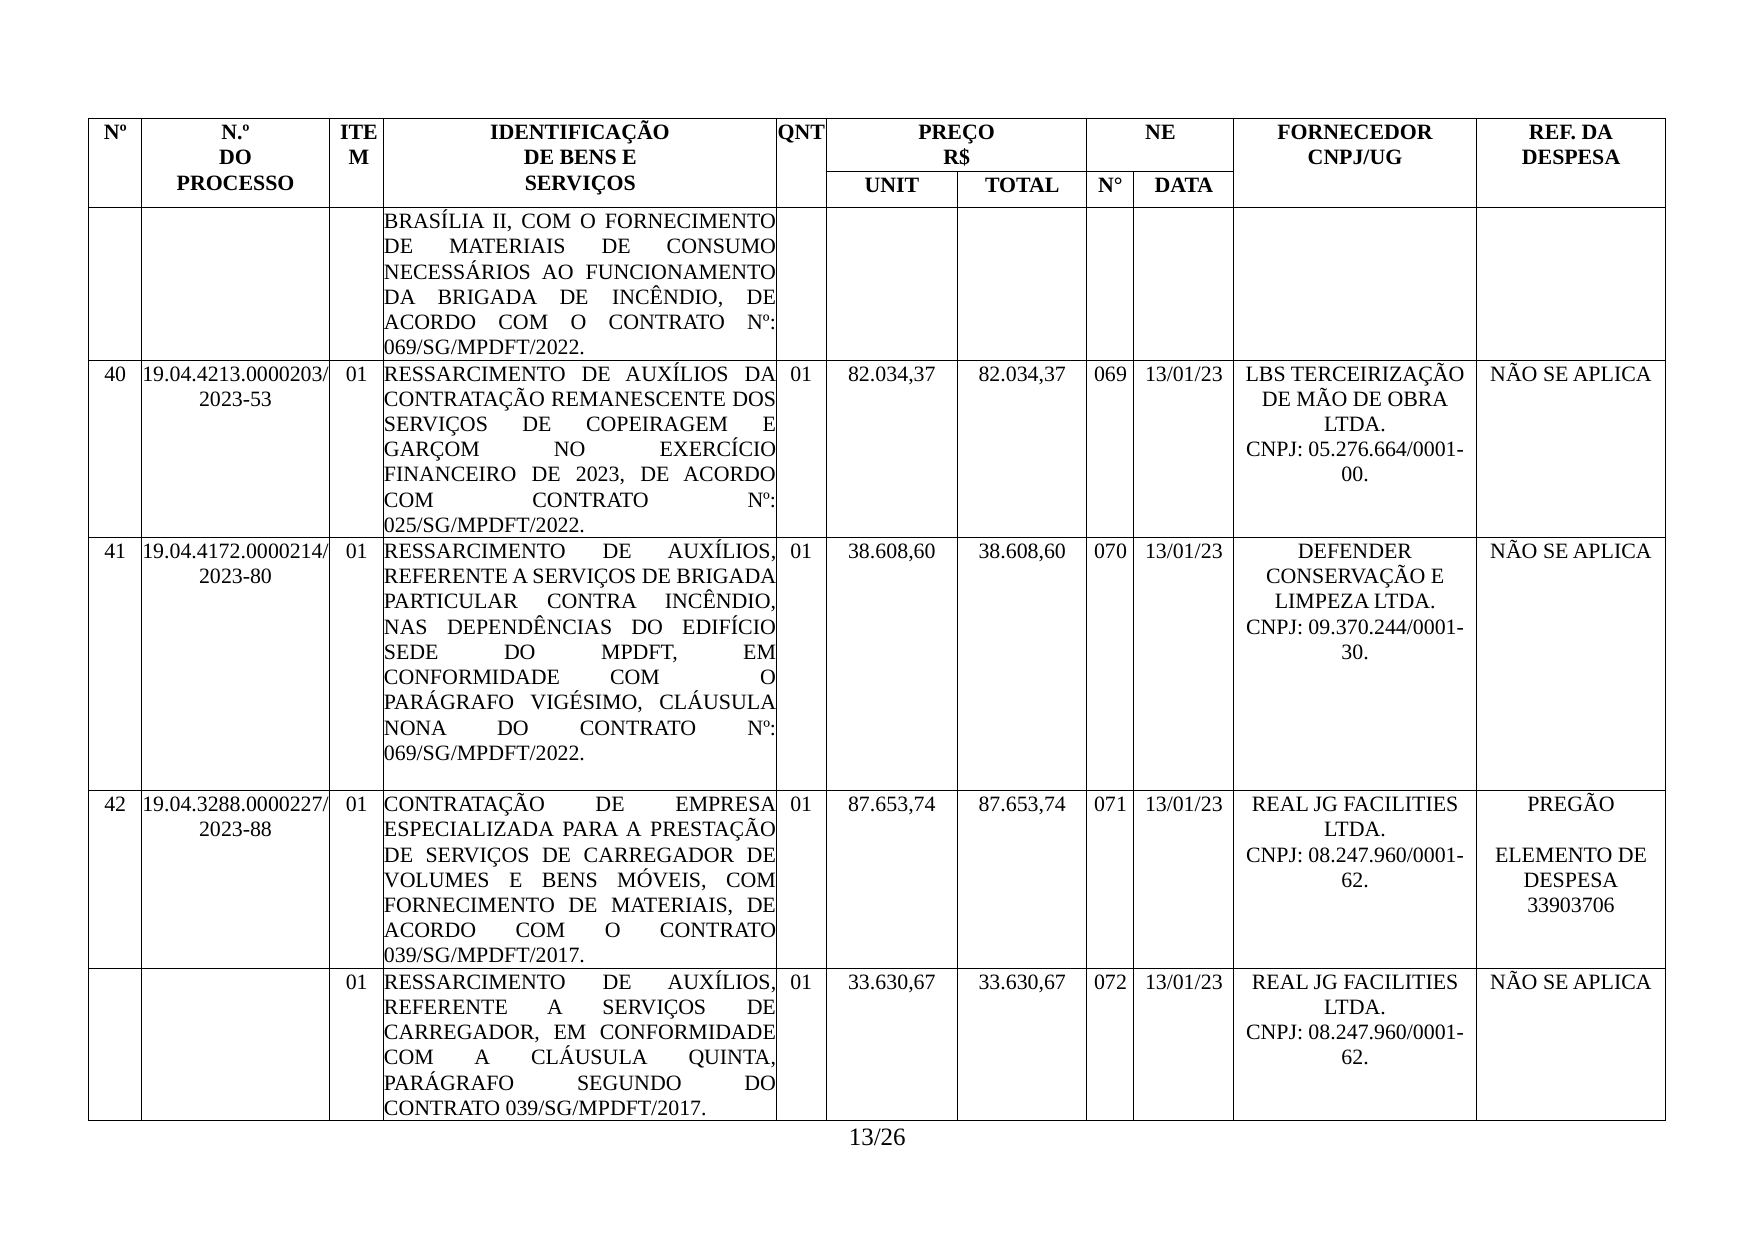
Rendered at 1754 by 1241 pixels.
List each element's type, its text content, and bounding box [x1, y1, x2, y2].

table_cell 87.653,74 [827, 791, 957, 968]
table_cell 13/01/23 [1134, 791, 1233, 968]
table_header QNT [777, 119, 826, 207]
table_cell 01 [330, 791, 383, 968]
table_cell 072 [1087, 969, 1133, 1120]
table_cell PREGÃO ELEMENTO DE DESPESA 33903706 [1477, 791, 1665, 968]
table_cell 33.630,67 [827, 969, 957, 1120]
table_header ITEM [330, 119, 383, 207]
table_cell 01 [330, 538, 383, 790]
table_header PREÇO R$ [827, 119, 1086, 171]
table_cell 13/01/23 [1134, 969, 1233, 1120]
table_cell RESSARCIMENTO DE AUXÍLIOS DA CONTRATAÇÃO REMANESCENTE DOS SERVIÇOS DE COPEIRAGEM E GARÇOM NO EXERCÍCIO FINANCEIRO DE 2023, DE ACORDO COM CONTRATO Nº: 025/SG/MPDFT/2022. [384, 361, 776, 537]
table_cell [330, 208, 383, 359]
table_cell NÃO SE APLICA [1477, 969, 1665, 1120]
table_cell [142, 208, 329, 359]
table_cell 13/01/23 [1134, 538, 1233, 790]
table_cell 41 [89, 538, 141, 790]
table_cell [1087, 208, 1133, 359]
table_header N.º DO PROCESSO [142, 119, 329, 207]
table_cell 070 [1087, 538, 1133, 790]
table_cell REAL JG FACILITIES LTDA. CNPJ: 08.247.960/0001-62. [1234, 791, 1476, 968]
table_cell [958, 208, 1086, 359]
table_cell 01 [330, 361, 383, 537]
table_cell [777, 208, 826, 359]
table_cell 19.04.3288.0000227/2023-88 [142, 791, 329, 968]
table_cell 82.034,37 [827, 361, 957, 537]
table_header NE [1087, 119, 1233, 171]
table_cell 38.608,60 [827, 538, 957, 790]
table_cell N° [1087, 172, 1133, 207]
table_cell 82.034,37 [958, 361, 1086, 537]
table_cell 19.04.4213.0000203/2023-53 [142, 361, 329, 537]
table_header Nº [89, 119, 141, 207]
table_cell RESSARCIMENTO DE AUXÍLIOS, REFERENTE A SERVIÇOS DE BRIGADA PARTICULAR CONTRA INCÊNDIO, NAS DEPENDÊNCIAS DO EDIFÍCIO SEDE DO MPDFT, EM CONFORMIDADE COM O PARÁGRAFO VIGÉSIMO, CLÁUSULA NONA DO CONTRATO Nº: 069/SG/MPDFT/2022. [384, 538, 776, 790]
table_cell DATA [1134, 172, 1233, 207]
table_header IDENTIFICAÇÃO DE BENS E SERVIÇOS [384, 119, 776, 207]
table_cell 19.04.4172.0000214/2023-80 [142, 538, 329, 790]
table_cell 071 [1087, 791, 1133, 968]
table_cell 01 [330, 969, 383, 1120]
table_cell 069 [1087, 361, 1133, 537]
table_cell DEFENDER CONSERVAÇÃO E LIMPEZA LTDA. CNPJ: 09.370.244/0001-30. [1234, 538, 1476, 790]
table_cell REAL JG FACILITIES LTDA. CNPJ: 08.247.960/0001-62. [1234, 969, 1476, 1120]
table_cell NÃO SE APLICA [1477, 361, 1665, 537]
table_cell 42 [89, 791, 141, 968]
table_header FORNECEDOR CNPJ/UG [1234, 119, 1476, 207]
table_cell [142, 969, 329, 1120]
table_cell 87.653,74 [958, 791, 1086, 968]
table_cell 01 [777, 969, 826, 1120]
table_cell 01 [777, 538, 826, 790]
table_cell UNIT [827, 172, 957, 207]
table_cell [1234, 208, 1476, 359]
table_cell 13/01/23 [1134, 361, 1233, 537]
table_header REF. DA DESPESA [1477, 119, 1665, 207]
table_cell 01 [777, 791, 826, 968]
table_cell [1477, 208, 1665, 359]
table_cell 01 [777, 361, 826, 537]
table_cell [827, 208, 957, 359]
table_cell 33.630,67 [958, 969, 1086, 1120]
table_cell RESSARCIMENTO DE AUXÍLIOS, REFERENTE A SERVIÇOS DE CARREGADOR, EM CONFORMIDADE COM A CLÁUSULA QUINTA, PARÁGRAFO SEGUNDO DO CONTRATO 039/SG/MPDFT/2017. [384, 969, 776, 1120]
table_cell 38.608,60 [958, 538, 1086, 790]
table_cell [1134, 208, 1233, 359]
table_cell [89, 208, 141, 359]
table_cell BRASÍLIA II, COM O FORNECIMENTO DE MATERIAIS DE CONSUMO NECESSÁRIOS AO FUNCIONAMENTO DA BRIGADA DE INCÊNDIO, DE ACORDO COM O CONTRATO Nº: 069/SG/MPDFT/2022. [384, 208, 776, 359]
table_cell LBS TERCEIRIZAÇÃO DE MÃO DE OBRA LTDA. CNPJ: 05.276.664/0001-00. [1234, 361, 1476, 537]
table_cell TOTAL [958, 172, 1086, 207]
table_cell [89, 969, 141, 1120]
table_cell 40 [89, 361, 141, 537]
table_cell NÃO SE APLICA [1477, 538, 1665, 790]
table_cell CONTRATAÇÃO DE EMPRESA ESPECIALIZADA PARA A PRESTAÇÃO DE SERVIÇOS DE CARREGADOR DE VOLUMES E BENS MÓVEIS, COM FORNECIMENTO DE MATERIAIS, DE ACORDO COM O CONTRATO 039/SG/MPDFT/2017. [384, 791, 776, 968]
